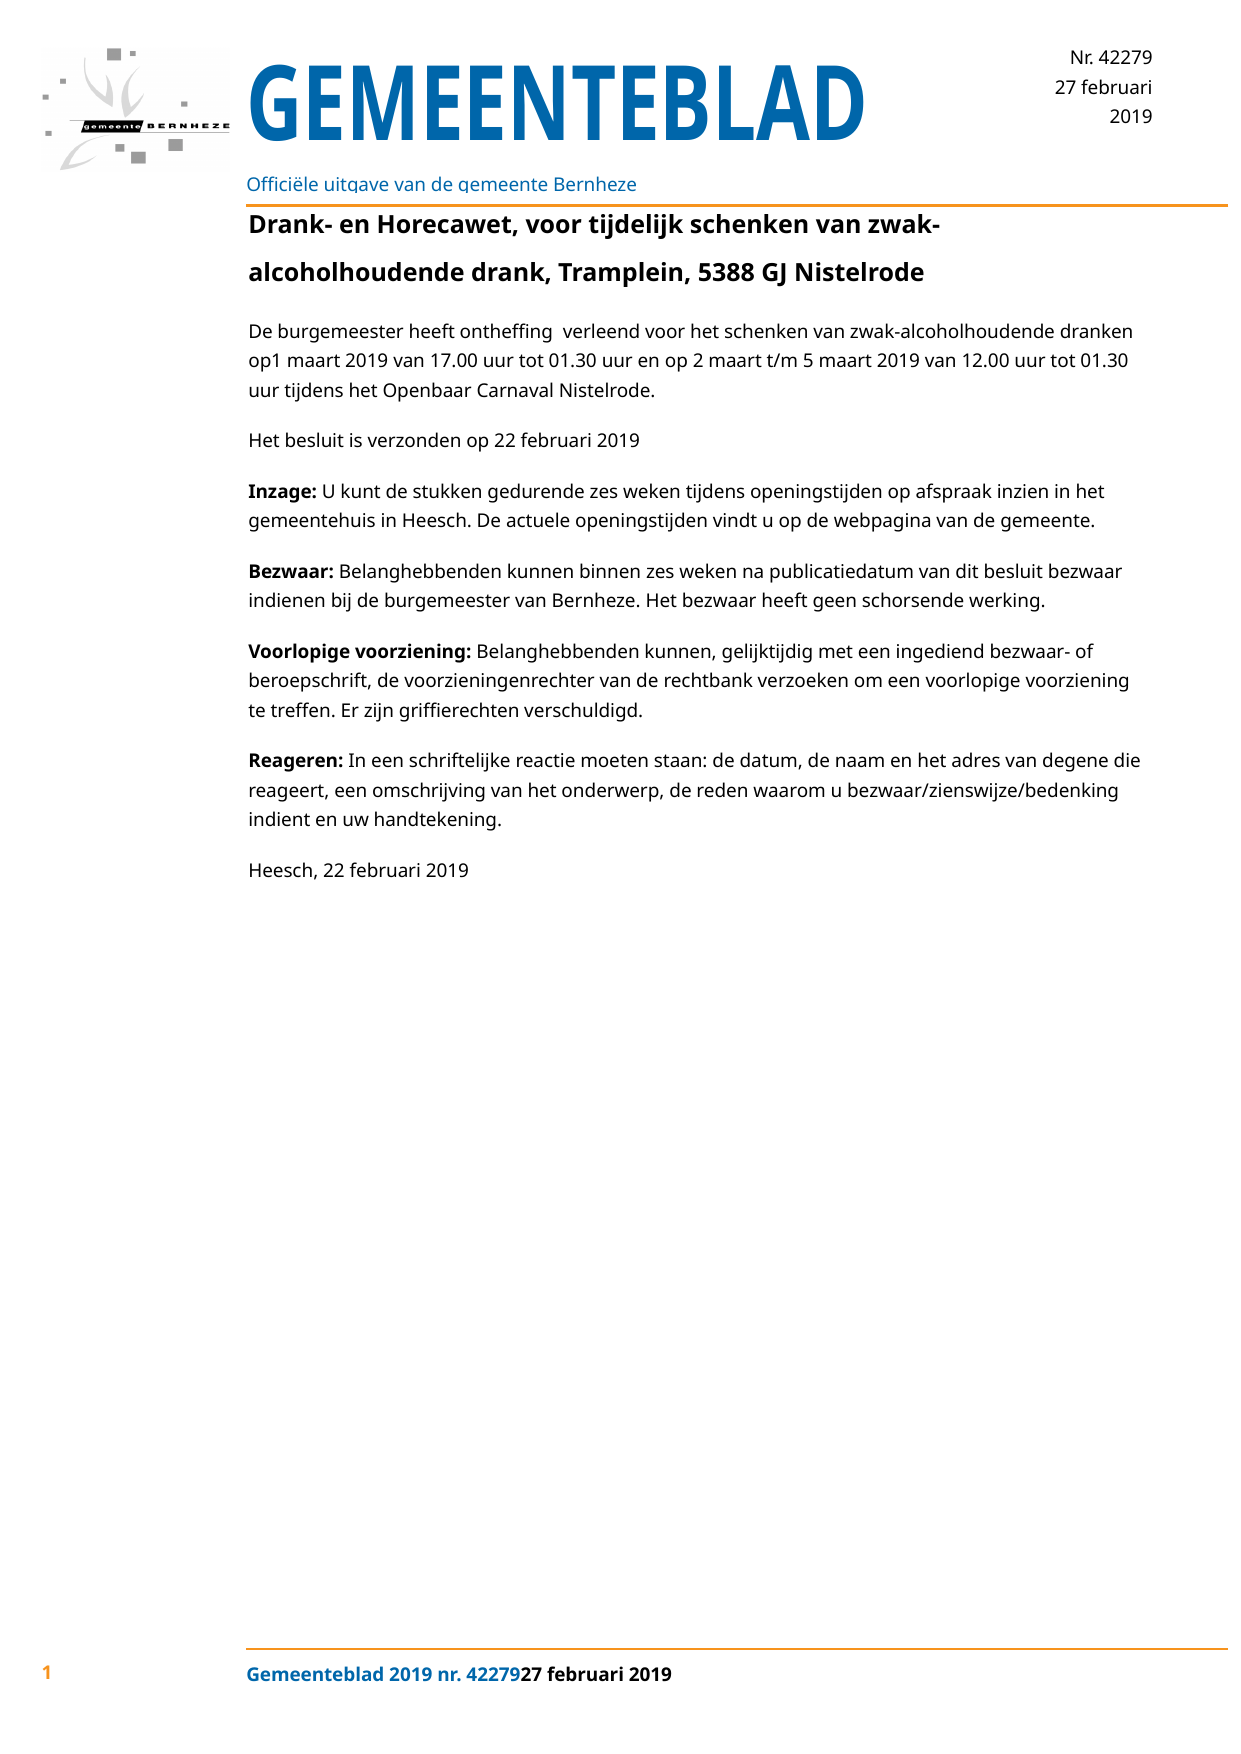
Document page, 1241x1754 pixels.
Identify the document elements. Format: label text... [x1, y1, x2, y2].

text Heesch, 22 februari 2019 [248, 857, 1152, 883]
text Het besluit is verzonden op 22 februari 2019 [248, 427, 1152, 453]
text Voorlopige voorziening: Belanghebbenden kunnen, gelijktijdig met een ingediend bezwaar- of beroepschrift, de voorzieningenrechter van de rechtbank verzoeken om een voorlopige voorziening te treffen. Er zijn griffierechten verschuldigd. [248, 638, 1152, 723]
text De burgemeester heeft ontheffing verleend voor het schenken van zwak-alcoholhoudende dranken op1 maart 2019 van 17.00 uur tot 01.30 uur en op 2 maart t/m 5 maart 2019 van 12.00 uur tot 01.30 uur tijdens het Openbaar Carnaval Nistelrode. [248, 318, 1152, 403]
text Drank- en Horecawet, voor tijdelijk schenken van zwak-alcoholhoudende drank, Tramplein, 5388 GJ Nistelrode [248, 207, 1152, 288]
text Inzage: U kunt de stukken gedurende zes weken tijdens openingstijden op afspraak inzien in het gemeentehuis in Heesch. De actuele openingstijden vindt u op de webpagina van de gemeente. [248, 478, 1152, 533]
picture [41, 47, 231, 172]
text Bezwaar: Belanghebbenden kunnen binnen zes weken na publicatiedatum van dit besluit bezwaar indienen bij de burgemeester van Bernheze. Het bezwaar heeft geen schorsende werking. [248, 558, 1152, 613]
text Reageren: In een schriftelijke reactie moeten staan: de datum, de naam en het adres van degene die reageert, een omschrijving van het onderwerp, de reden waarom u bezwaar/zienswijze/bedenking indient en uw handtekening. [248, 747, 1152, 832]
